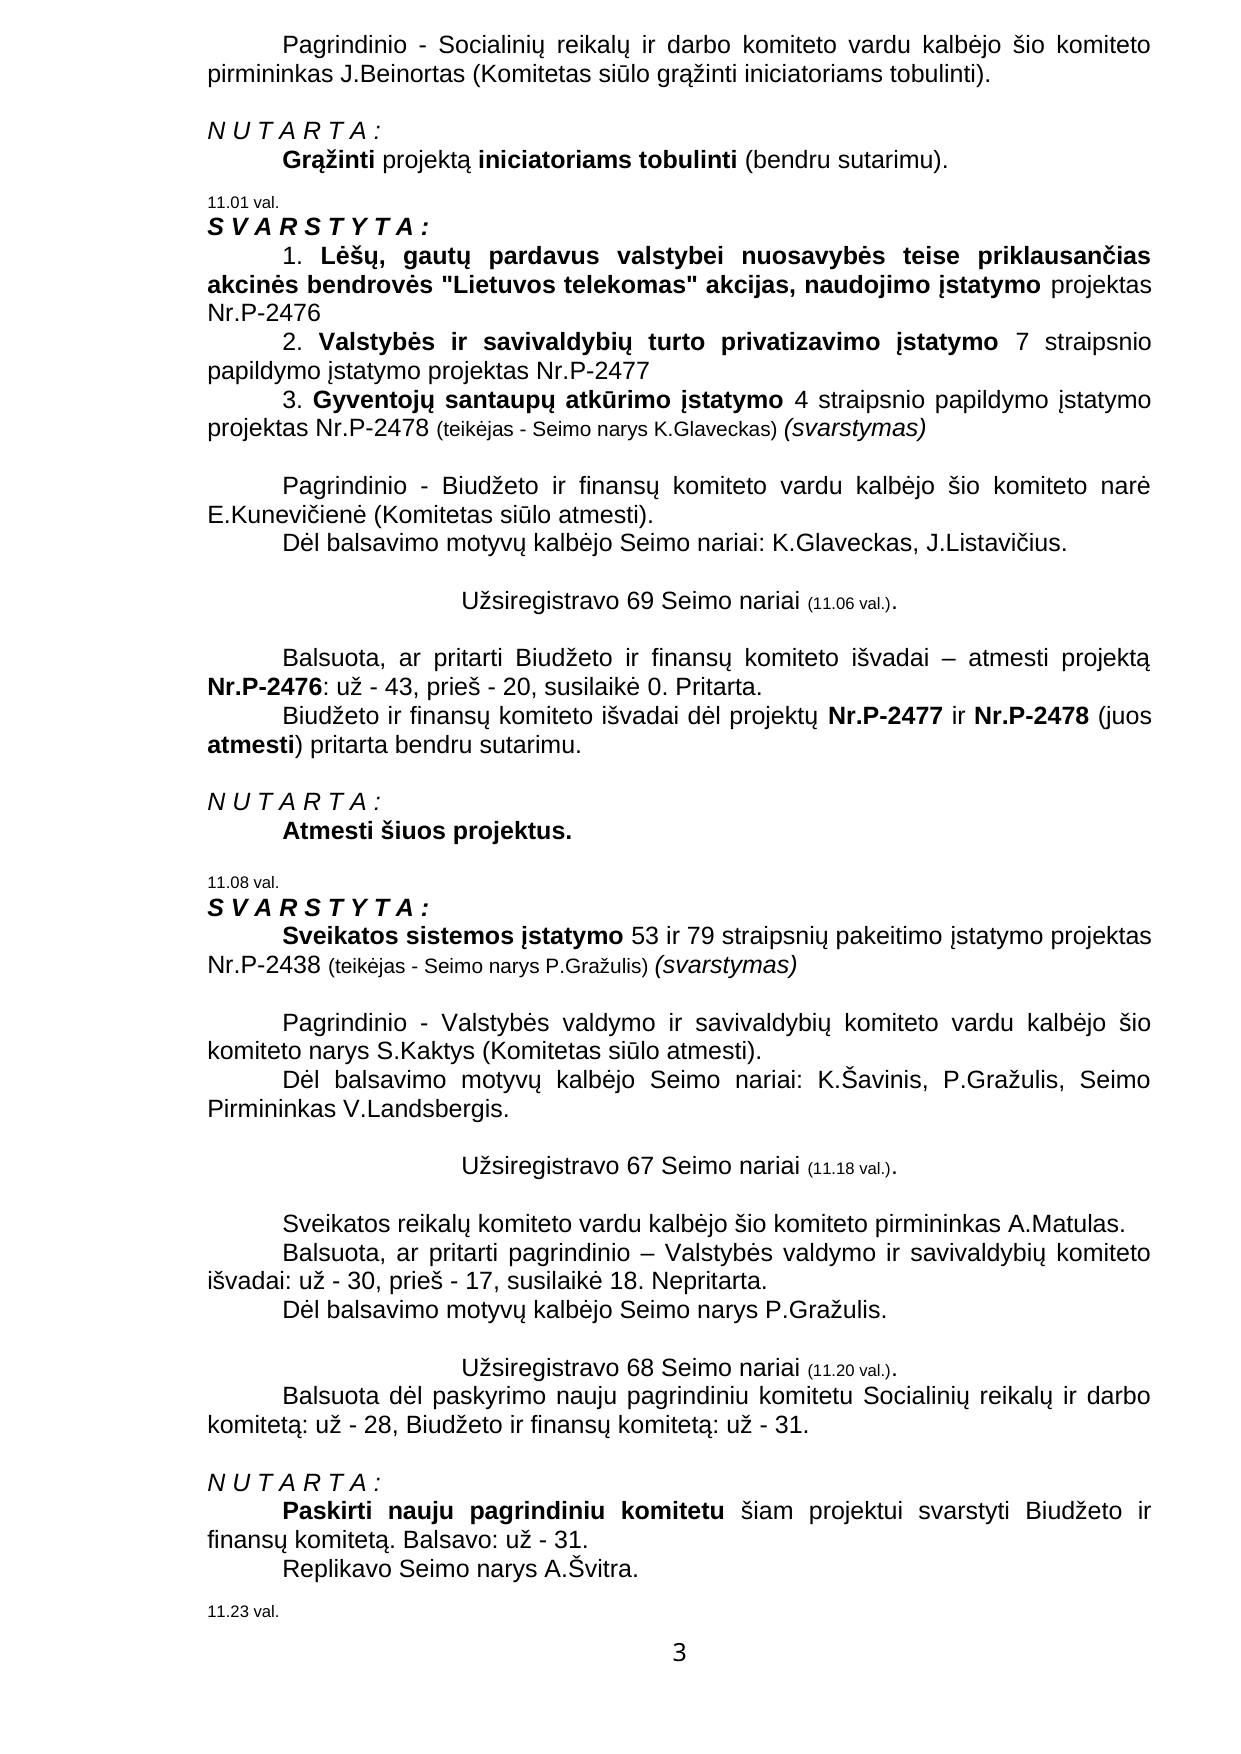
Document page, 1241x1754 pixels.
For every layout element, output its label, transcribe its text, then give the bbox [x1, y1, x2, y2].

text S V A R S T Y T A : [207, 892, 1152, 921]
text 11.08 val. [207, 873, 1152, 892]
text Grąžinti projektą iniciatoriams tobulinti (bendru sutarimu). [207, 145, 1152, 174]
text Dėl balsavimo motyvų kalbėjo Seimo narys P.Gražulis. [207, 1295, 1152, 1324]
text Replikavo Seimo narys A.Švitra. [207, 1554, 1152, 1582]
text Balsuota dėl paskyrimo nauju pagrindiniu komitetu Socialinių reikalų ir darbo komitetą: už - 28, Biudžeto ir finansų komitetą: už - 31. [207, 1381, 1152, 1439]
text Balsuota, ar pritarti pagrindinio – Valstybės valdymo ir savivaldybių komiteto išvadai: už - 30, prieš - 17, susilaikė 18. Nepritarta. [207, 1237, 1152, 1295]
text Biudžeto ir finansų komiteto išvadai dėl projektų Nr.P-2477 ir Nr.P-2478 (juos atmesti) pritarta bendru sutarimu. [207, 701, 1152, 758]
text 1. Lėšų, gautų pardavus valstybei nuosavybės teise priklausančias akcinės bendrovės "Lietuvos telekomas" akcijas, naudojimo įstatymo projektas Nr.P-2476 [207, 241, 1152, 327]
text 3. Gyventojų santaupų atkūrimo įstatymo 4 straipsnio papildymo įstatymo projektas Nr.P-2478 (teikėjas - Seimo narys K.Glaveckas) (svarstymas) [207, 384, 1152, 442]
text Dėl balsavimo motyvų kalbėjo Seimo nariai: K.Glaveckas, J.Listavičius. [207, 528, 1152, 557]
text 2. Valstybės ir savivaldybių turto privatizavimo įstatymo 7 straipsnio papildymo įstatymo projektas Nr.P-2477 [207, 327, 1152, 384]
text Pagrindinio - Socialinių reikalų ir darbo komiteto vardu kalbėjo šio komiteto pirmininkas J.Beinortas (Komitetas siūlo grąžinti iniciatoriams tobulinti). [207, 30, 1152, 87]
text Sveikatos reikalų komiteto vardu kalbėjo šio komiteto pirmininkas A.Matulas. [207, 1209, 1152, 1237]
text N U T A R T A : [207, 787, 1152, 816]
text Sveikatos sistemos įstatymo 53 ir 79 straipsnių pakeitimo įstatymo projektas Nr.P-2438 (teikėjas - Seimo narys P.Gražulis) (svarstymas) [207, 921, 1152, 979]
text Balsuota, ar pritarti Biudžeto ir finansų komiteto išvadai – atmesti projektą Nr.P-2476: už - 43, prieš - 20, susilaikė 0. Pritarta. [207, 643, 1152, 701]
text 11.23 val. [207, 1602, 1152, 1621]
text N U T A R T A : [207, 1467, 1152, 1496]
text Pagrindinio - Valstybės valdymo ir savivaldybių komiteto vardu kalbėjo šio komiteto narys S.Kaktys (Komitetas siūlo atmesti). [207, 1007, 1152, 1065]
text Pagrindinio - Biudžeto ir finansų komiteto vardu kalbėjo šio komiteto narė E.Kunevičienė (Komitetas siūlo atmesti). [207, 471, 1152, 528]
text Užsiregistravo 67 Seimo nariai (11.18 val.). [207, 1151, 1152, 1180]
text Paskirti nauju pagrindiniu komitetu šiam projektui svarstyti Biudžeto ir finansų komitetą. Balsavo: už - 31. [207, 1496, 1152, 1554]
text S V A R S T Y T A : [207, 212, 1152, 241]
text Užsiregistravo 69 Seimo nariai (11.06 val.). [207, 586, 1152, 614]
text Atmesti šiuos projektus. [207, 816, 1152, 844]
text Užsiregistravo 68 Seimo nariai (11.20 val.). [207, 1352, 1152, 1381]
text N U T A R T A : [207, 116, 1152, 145]
text Dėl balsavimo motyvų kalbėjo Seimo nariai: K.Šavinis, P.Gražulis, Seimo Pirmininkas V.Landsbergis. [207, 1065, 1152, 1122]
text 11.01 val. [207, 193, 1152, 212]
